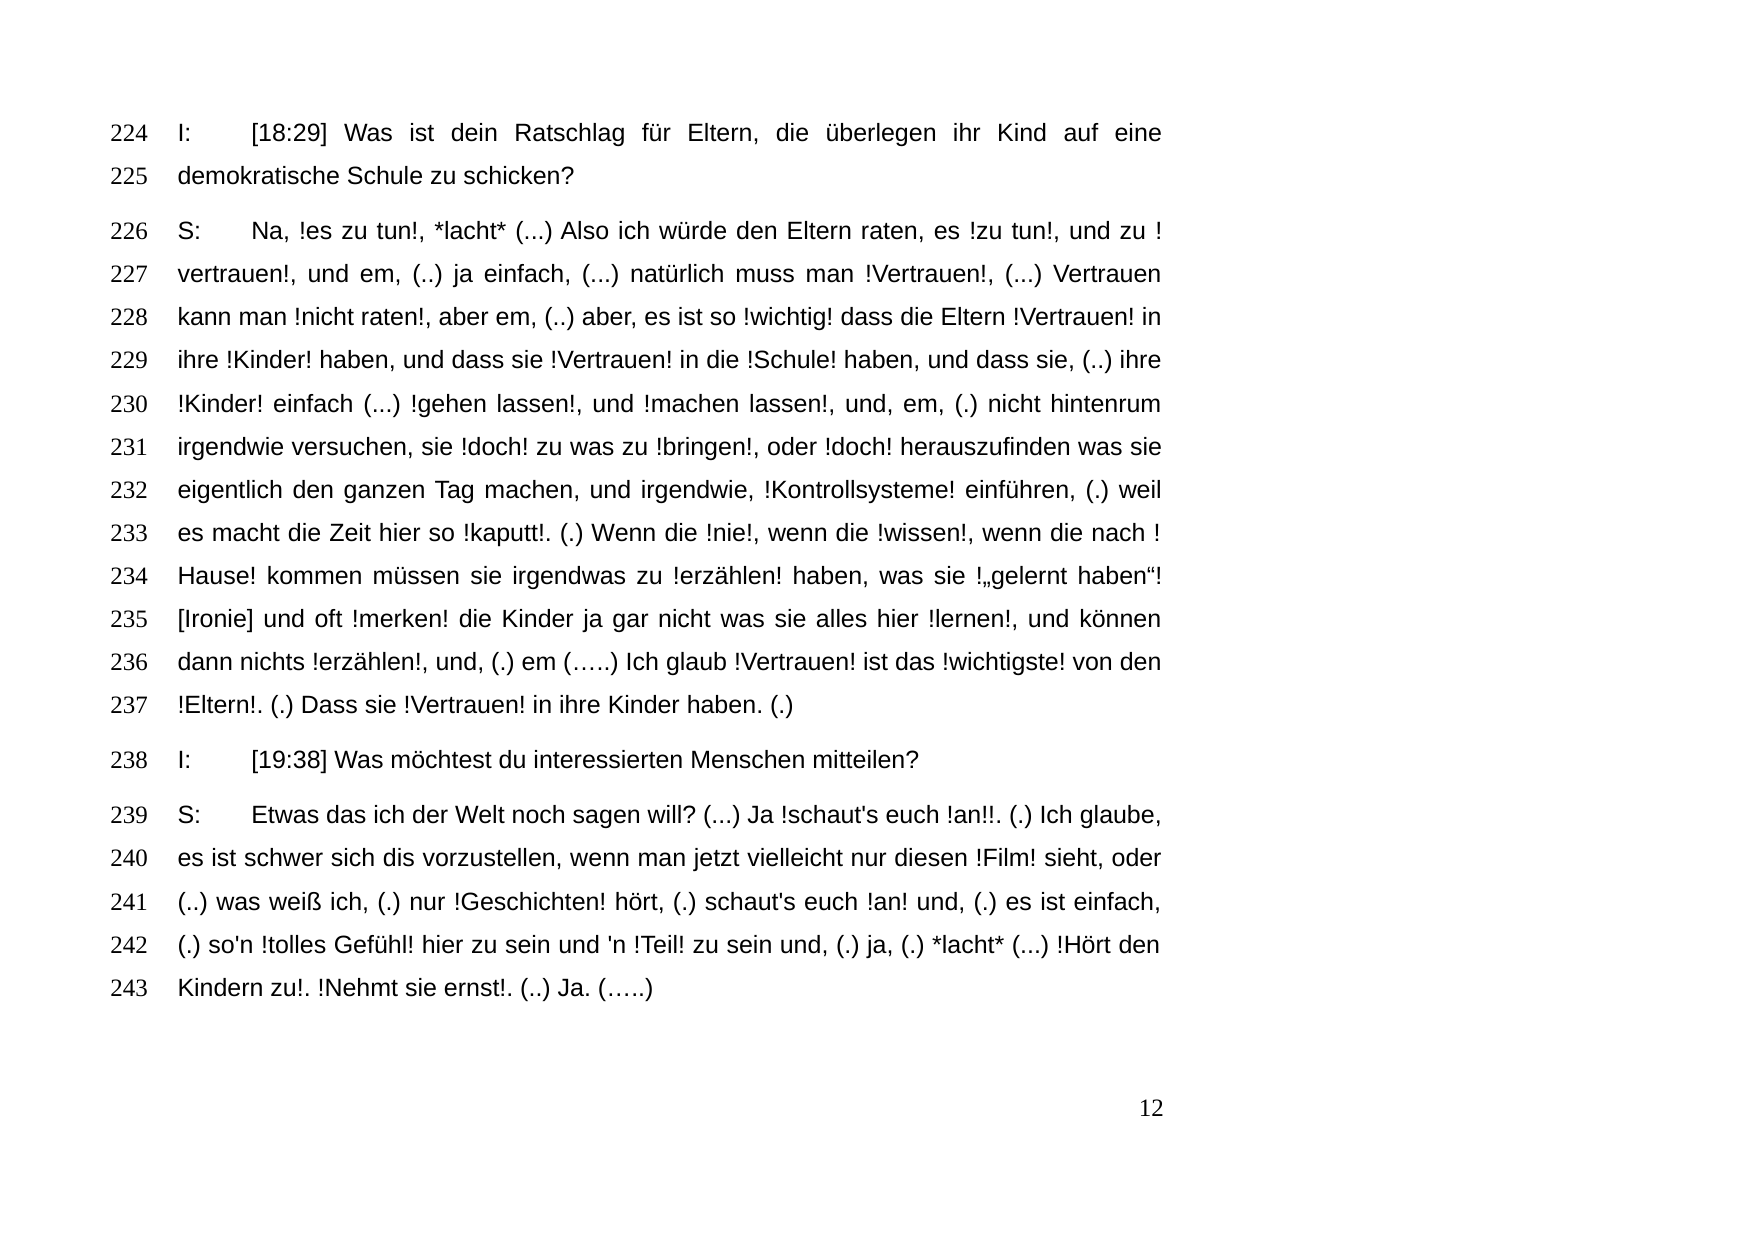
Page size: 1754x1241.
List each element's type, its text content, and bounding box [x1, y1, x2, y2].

text S: Etwas das ich der Welt noch sagen will? (...) Ja !schaut's euch !an!!. (.) Ich glaube, es ist schwer sich dis vorzustellen, wenn man jetzt vielleicht nur diesen !Film! sieht, oder (..) was weiß ich, (.) nur !Geschichten! hört, (.) schaut's euch !an! und, (.) es ist einfach, (.) so'n !tolles Gefühl! hier zu sein und 'n !Teil! zu sein und, (.) ja, (.) *lacht* (...) !Hört den Kindern zu!. !Nehmt sie ernst!. (..) Ja. (…..) [177, 800, 1163, 1002]
text I: [18:29] Was ist dein Ratschlag für Eltern, die überlegen ihr Kind auf eine demokratische Schule zu schicken? [177, 118, 1163, 190]
text S: Na, !es zu tun!, *lacht* (...) Also ich würde den Eltern raten, es !zu tun!, und zu !vertrauen!, und em, (..) ja einfach, (...) natürlich muss man !Vertrauen!, (...) Vertrauen kann man !nicht raten!, aber em, (..) aber, es ist so !wichtig! dass die Eltern !Vertrauen! in ihre !Kinder! haben, und dass sie !Vertrauen! in die !Schule! haben, und dass sie, (..) ihre !Kinder! einfach (...) !gehen lassen!, und !machen lassen!, und, em, (.) nicht hintenrum irgendwie versuchen, sie !doch! zu was zu !bringen!, oder !doch! herauszufinden was sie eigentlich den ganzen Tag machen, und irgendwie, !Kontrollsysteme! einführen, (.) weil es macht die Zeit hier so !kaputt!. (.) Wenn die !nie!, wenn die !wissen!, wenn die nach !Hause! kommen müssen sie irgendwas zu !erzählen! haben, was sie !„gelernt haben“! [Ironie] und oft !merken! die Kinder ja gar nicht was sie alles hier !lernen!, und können dann nichts !erzählen!, und, (.) em (…..) Ich glaub !Vertrauen! ist das !wichtigste! von den !Eltern!. (.) Dass sie !Vertrauen! in ihre Kinder haben. (.) [177, 216, 1163, 719]
text I: [19:38] Was möchtest du interessierten Menschen mitteilen? [177, 745, 1163, 774]
